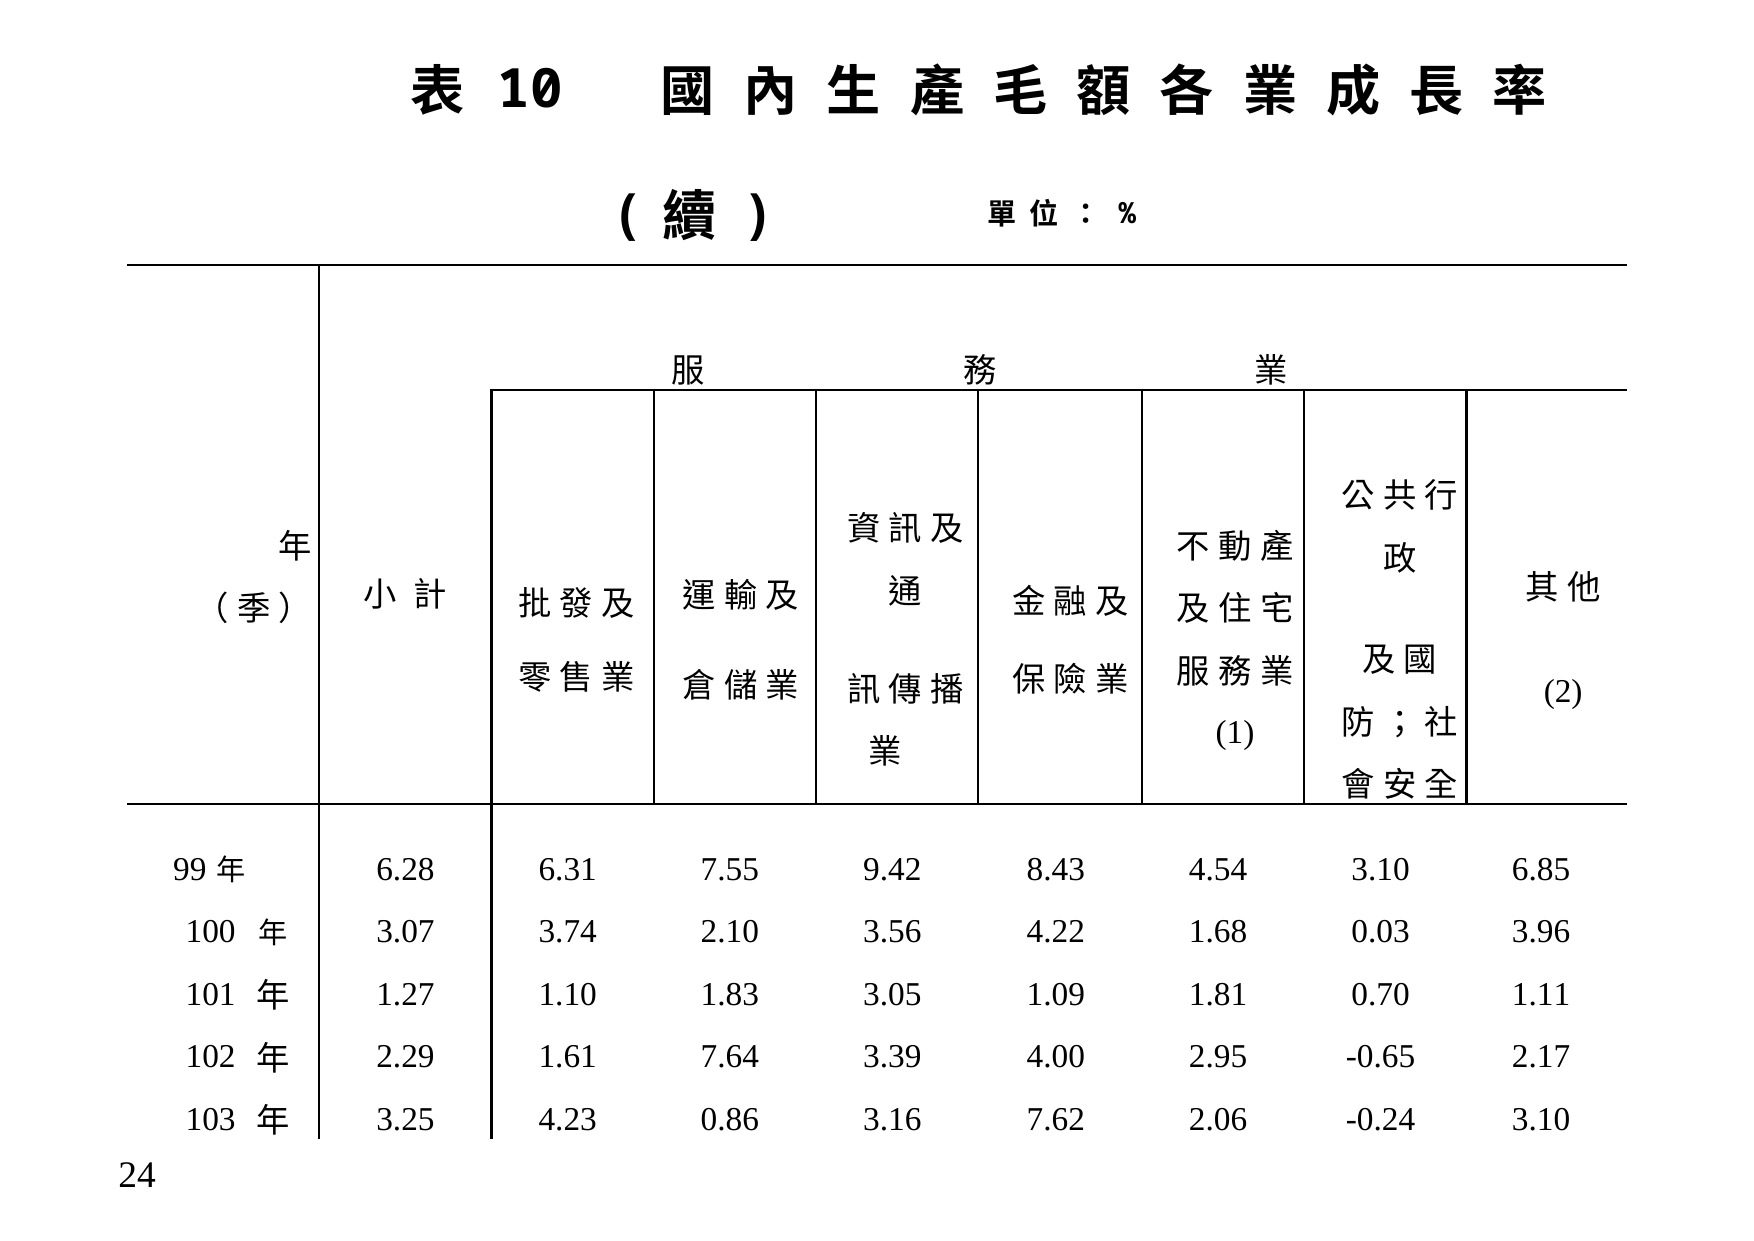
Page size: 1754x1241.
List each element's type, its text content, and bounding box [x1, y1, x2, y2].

table_cell 0.70 [1304, 951, 1466, 1014]
table_cell 6.85 [1466, 805, 1627, 889]
table_cell 3.05 [816, 951, 978, 1014]
table_cell 3.25 [320, 1076, 490, 1139]
table_cell 3.07 [320, 889, 490, 951]
table_cell -0.65 [1304, 1014, 1466, 1076]
table_cell 2.10 [654, 889, 816, 951]
table_cell 3.16 [816, 1076, 978, 1139]
table_cell 4.00 [978, 1014, 1142, 1076]
table_cell 運輸及 倉儲業 [655, 391, 815, 803]
table_cell 4.23 [493, 1076, 654, 1139]
table_cell -0.24 [1304, 1076, 1466, 1139]
table_cell 3.10 [1304, 805, 1466, 889]
table_cell 3.10 [1466, 1076, 1627, 1139]
table_cell 2.17 [1466, 1014, 1627, 1076]
table_cell 7.55 [654, 805, 816, 889]
table_cell 7.62 [978, 1076, 1142, 1139]
table_cell 4.54 [1142, 805, 1304, 889]
table_cell 7.64 [654, 1014, 816, 1076]
table_cell 1.61 [493, 1014, 654, 1076]
table_cell 1.27 [320, 951, 490, 1014]
table_cell 小 計 [320, 389, 490, 803]
table_cell 資訊及通 訊傳播業 [817, 391, 977, 803]
table_cell 其他 (2) [1468, 391, 1627, 803]
table_cell 不動產及住宅服務業(1) [1143, 391, 1303, 803]
table_cell 2.06 [1142, 1076, 1304, 1139]
table_header 年（季） [127, 266, 318, 803]
table_cell 99年 [127, 805, 318, 889]
table_cell 8.43 [978, 805, 1142, 889]
table_cell 0.03 [1304, 889, 1466, 951]
table_cell 1.09 [978, 951, 1142, 1014]
table_header 服 務 業 [320, 266, 1627, 389]
table_cell 1.83 [654, 951, 816, 1014]
table_cell 1.11 [1466, 951, 1627, 1014]
table_cell 3.39 [816, 1014, 978, 1076]
table_cell 9.42 [816, 805, 978, 889]
table_cell 3.74 [493, 889, 654, 951]
table_cell 4.22 [978, 889, 1142, 951]
table_cell 100年 [127, 889, 318, 951]
table_cell 6.31 [493, 805, 654, 889]
table_cell 103年 [127, 1076, 318, 1139]
table_cell 2.29 [320, 1014, 490, 1076]
table_cell 1.81 [1142, 951, 1304, 1014]
table_cell 0.86 [654, 1076, 816, 1139]
table_cell 1.10 [493, 951, 654, 1014]
table_cell 1.68 [1142, 889, 1304, 951]
table_cell 102年 [127, 1014, 318, 1076]
table_cell 批發及 零售業 [493, 391, 653, 803]
table_cell 6.28 [320, 805, 490, 889]
table_cell 公共行政 及國防；社會安全 [1305, 391, 1465, 803]
table_cell 金融及 保險業 [979, 391, 1141, 803]
table_cell 3.96 [1466, 889, 1627, 951]
subtitle 表10 國內生產毛額各業成長率(續) 單位：% [127, 14, 1627, 264]
table_cell 3.56 [816, 889, 978, 951]
table_cell 2.95 [1142, 1014, 1304, 1076]
table_cell 101年 [127, 951, 318, 1014]
